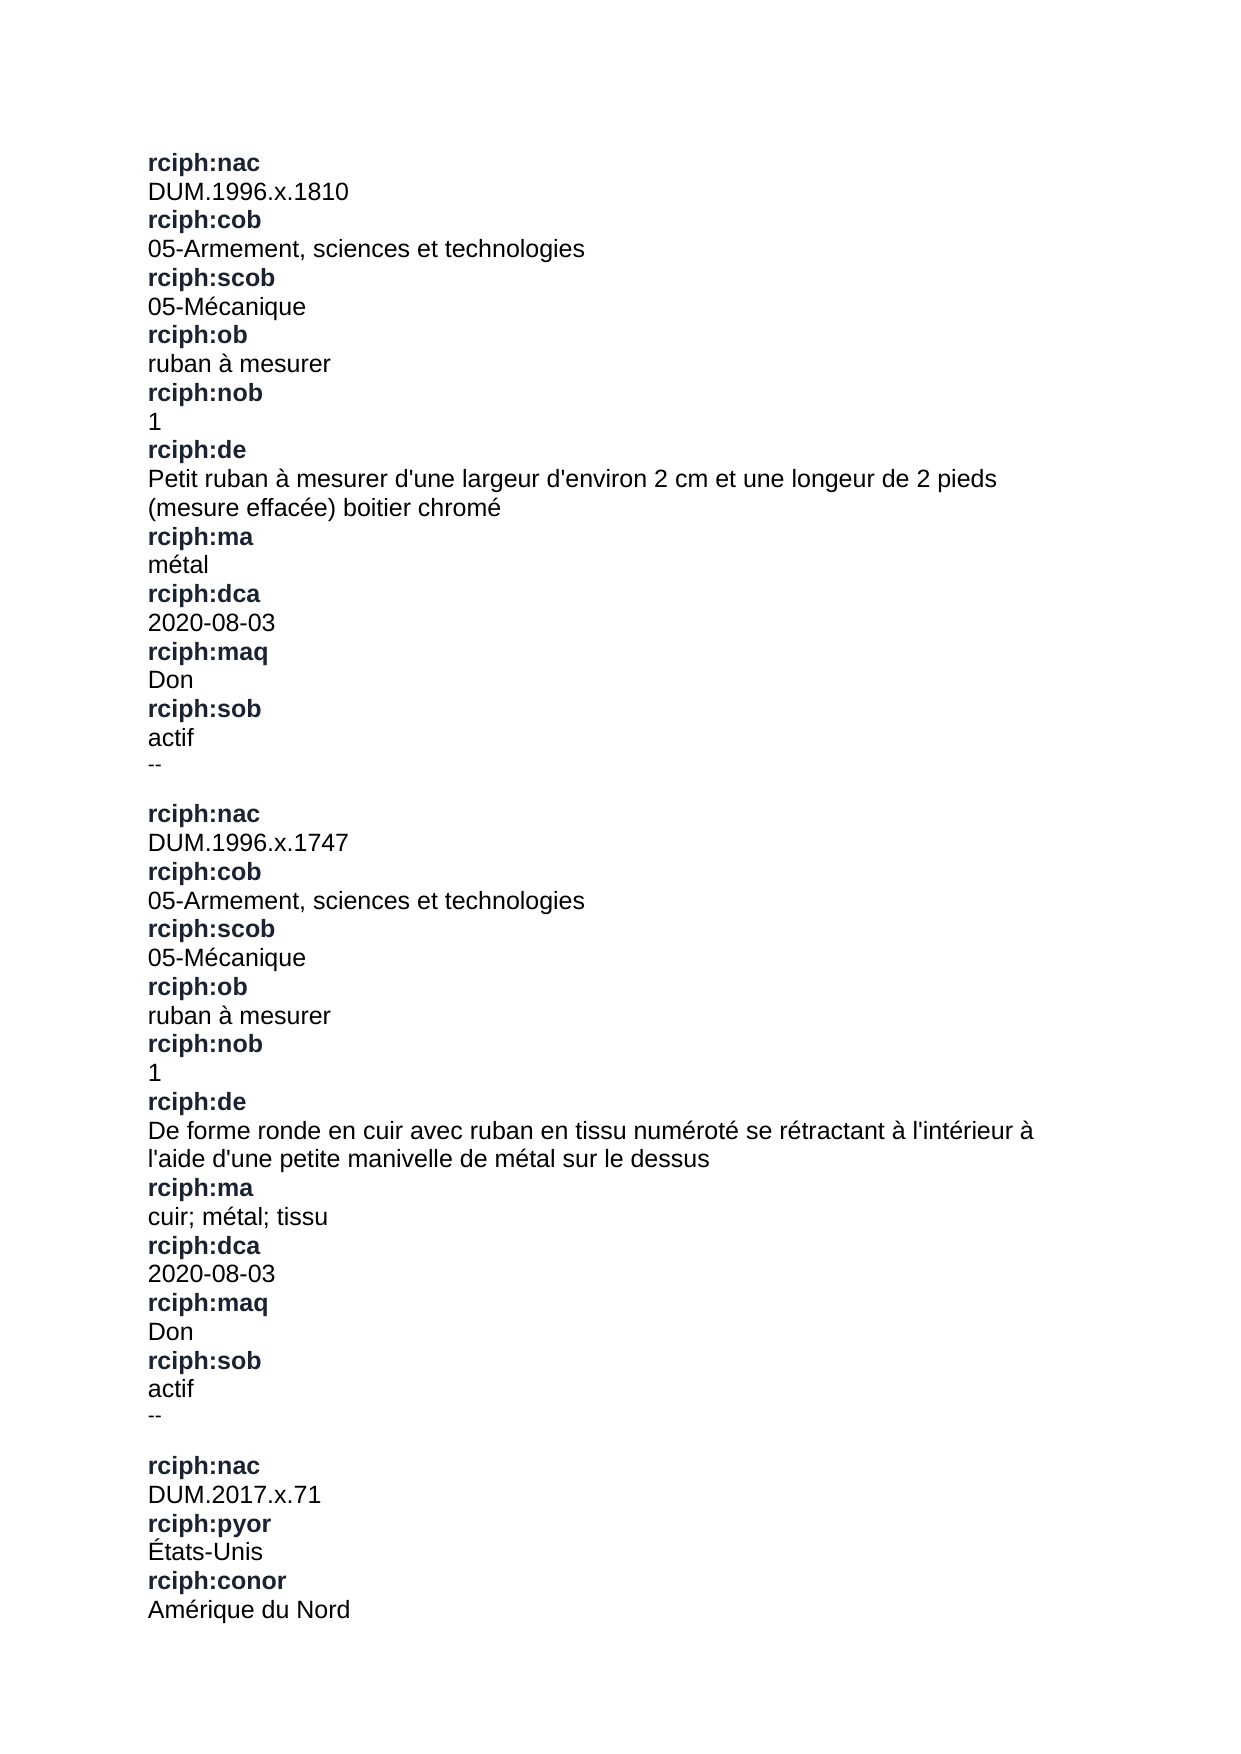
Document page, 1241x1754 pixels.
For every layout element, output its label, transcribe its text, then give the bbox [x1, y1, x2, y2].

text -- [148, 1403, 1092, 1427]
text rciph:ob [148, 320, 1092, 349]
text rciph:scob [148, 914, 1092, 943]
text rciph:cob [148, 205, 1092, 234]
text 2020-08-03 [148, 608, 1092, 636]
text rciph:maq [148, 1288, 1092, 1317]
text rciph:conor [148, 1566, 1092, 1595]
text rciph:nob [148, 378, 1092, 406]
text rciph:sob [148, 1346, 1092, 1374]
text rciph:maq [148, 636, 1092, 665]
text rciph:ma [148, 1173, 1092, 1202]
text 05-Armement, sciences et technologies [148, 886, 1092, 914]
text cuir; métal; tissu [148, 1202, 1092, 1231]
text ruban à mesurer [148, 1001, 1092, 1029]
text rciph:nob [148, 1029, 1092, 1058]
text rciph:nac [148, 1451, 1092, 1480]
text Don [148, 1317, 1092, 1346]
text rciph:ob [148, 972, 1092, 1001]
text rciph:sob [148, 694, 1092, 723]
text De forme ronde en cuir avec ruban en tissu numéroté se rétractant à l'intérieur à l'aide d'une petite manivelle de métal sur le dessus [148, 1116, 1092, 1173]
text 1 [148, 406, 1092, 435]
text DUM.2017.x.71 [148, 1480, 1092, 1508]
text rciph:pyor [148, 1508, 1092, 1537]
text rciph:de [148, 435, 1092, 464]
text rciph:scob [148, 263, 1092, 291]
text actif [148, 1374, 1092, 1403]
text 05-Mécanique [148, 291, 1092, 320]
text 05-Armement, sciences et technologies [148, 234, 1092, 263]
text rciph:ma [148, 521, 1092, 550]
text actif [148, 723, 1092, 751]
text rciph:nac [148, 148, 1092, 176]
text Petit ruban à mesurer d'une largeur d'environ 2 cm et une longeur de 2 pieds (mesure effacée) boitier chromé [148, 464, 1092, 521]
text métal [148, 550, 1092, 579]
text ruban à mesurer [148, 349, 1092, 378]
text rciph:nac [148, 799, 1092, 828]
text rciph:dca [148, 1231, 1092, 1259]
text DUM.1996.x.1747 [148, 828, 1092, 857]
text Don [148, 665, 1092, 694]
text 05-Mécanique [148, 943, 1092, 972]
text rciph:de [148, 1087, 1092, 1116]
text 2020-08-03 [148, 1259, 1092, 1288]
text DUM.1996.x.1810 [148, 176, 1092, 205]
text États-Unis [148, 1537, 1092, 1566]
text rciph:dca [148, 579, 1092, 608]
text -- [148, 751, 1092, 775]
text rciph:cob [148, 857, 1092, 886]
text Amérique du Nord [148, 1595, 1092, 1623]
text 1 [148, 1058, 1092, 1087]
